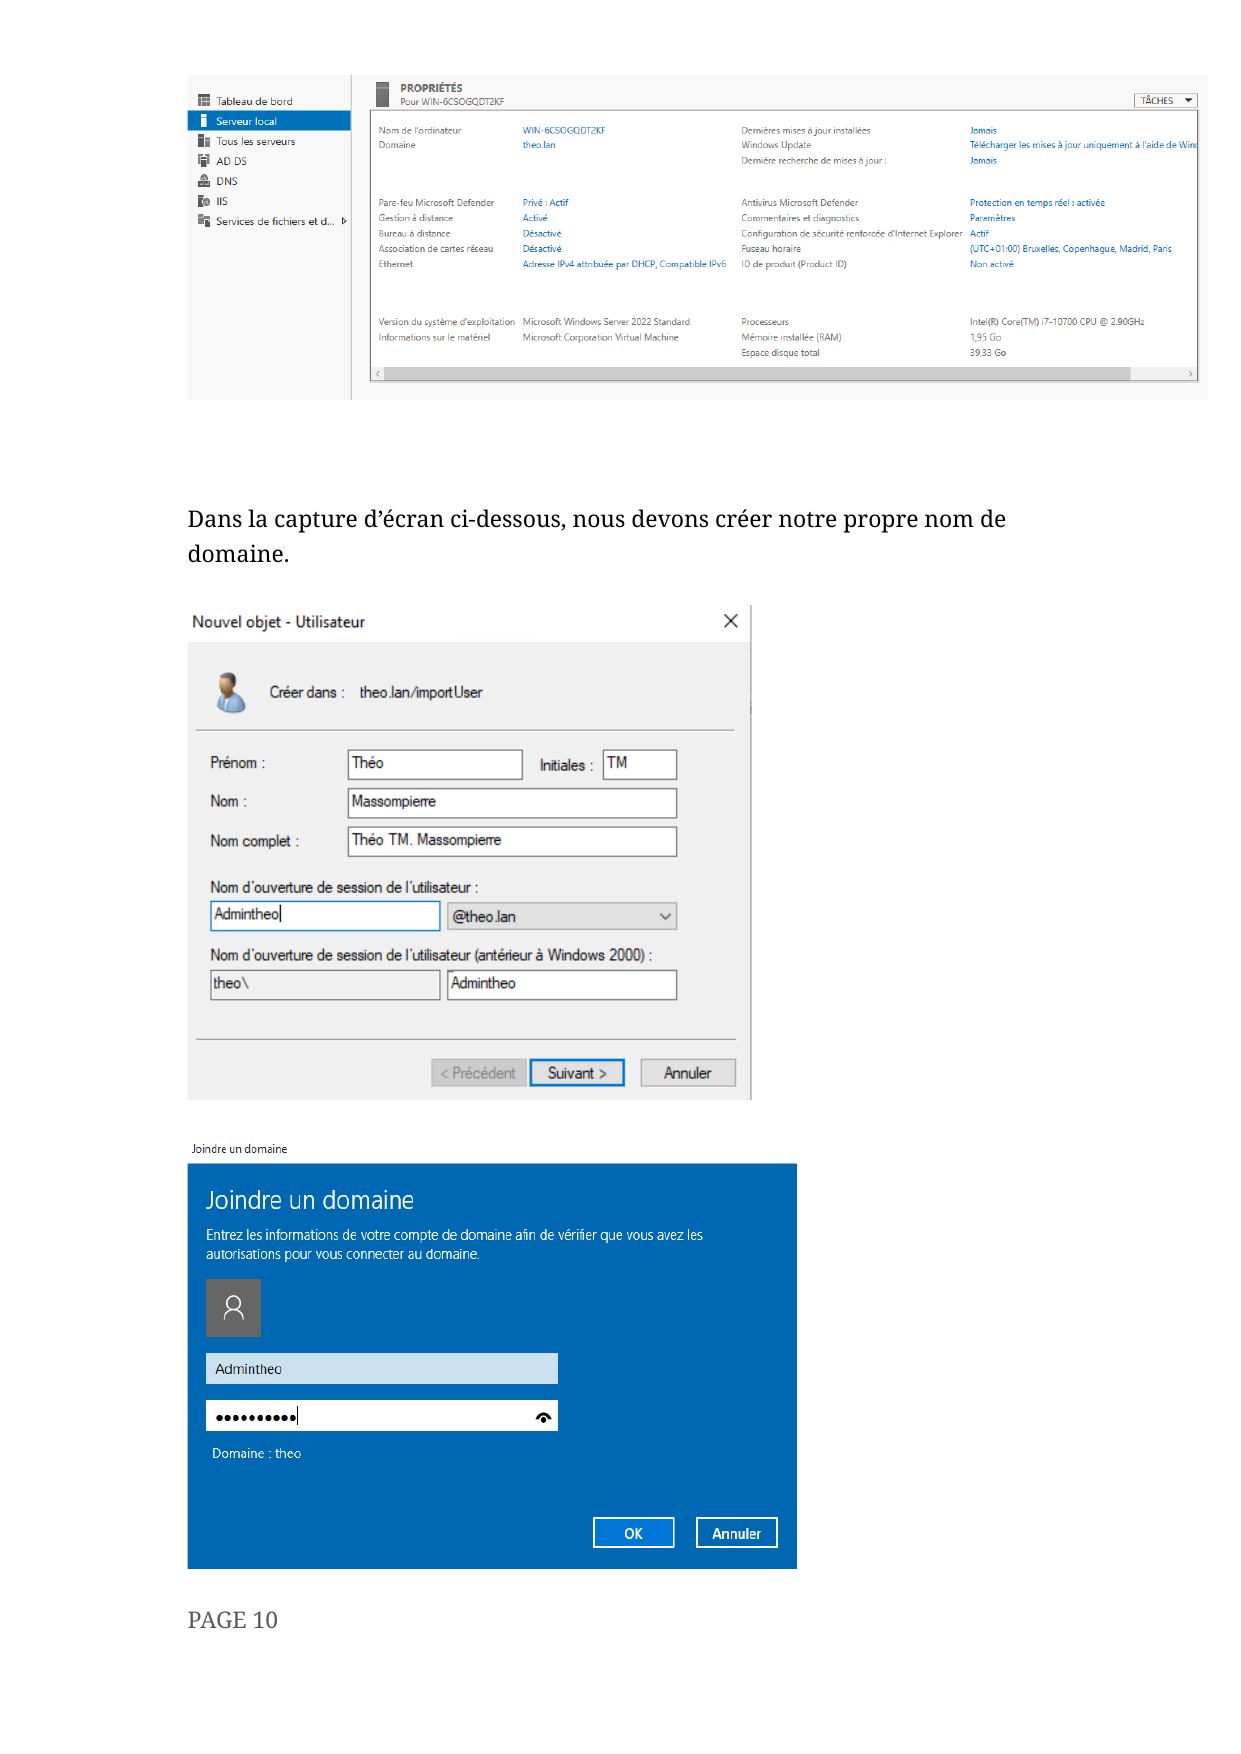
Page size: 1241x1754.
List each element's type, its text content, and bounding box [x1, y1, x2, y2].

text Dans la capture d’écran ci-dessous, nous devons créer notre propre nom de domaine. [187, 503, 1053, 569]
